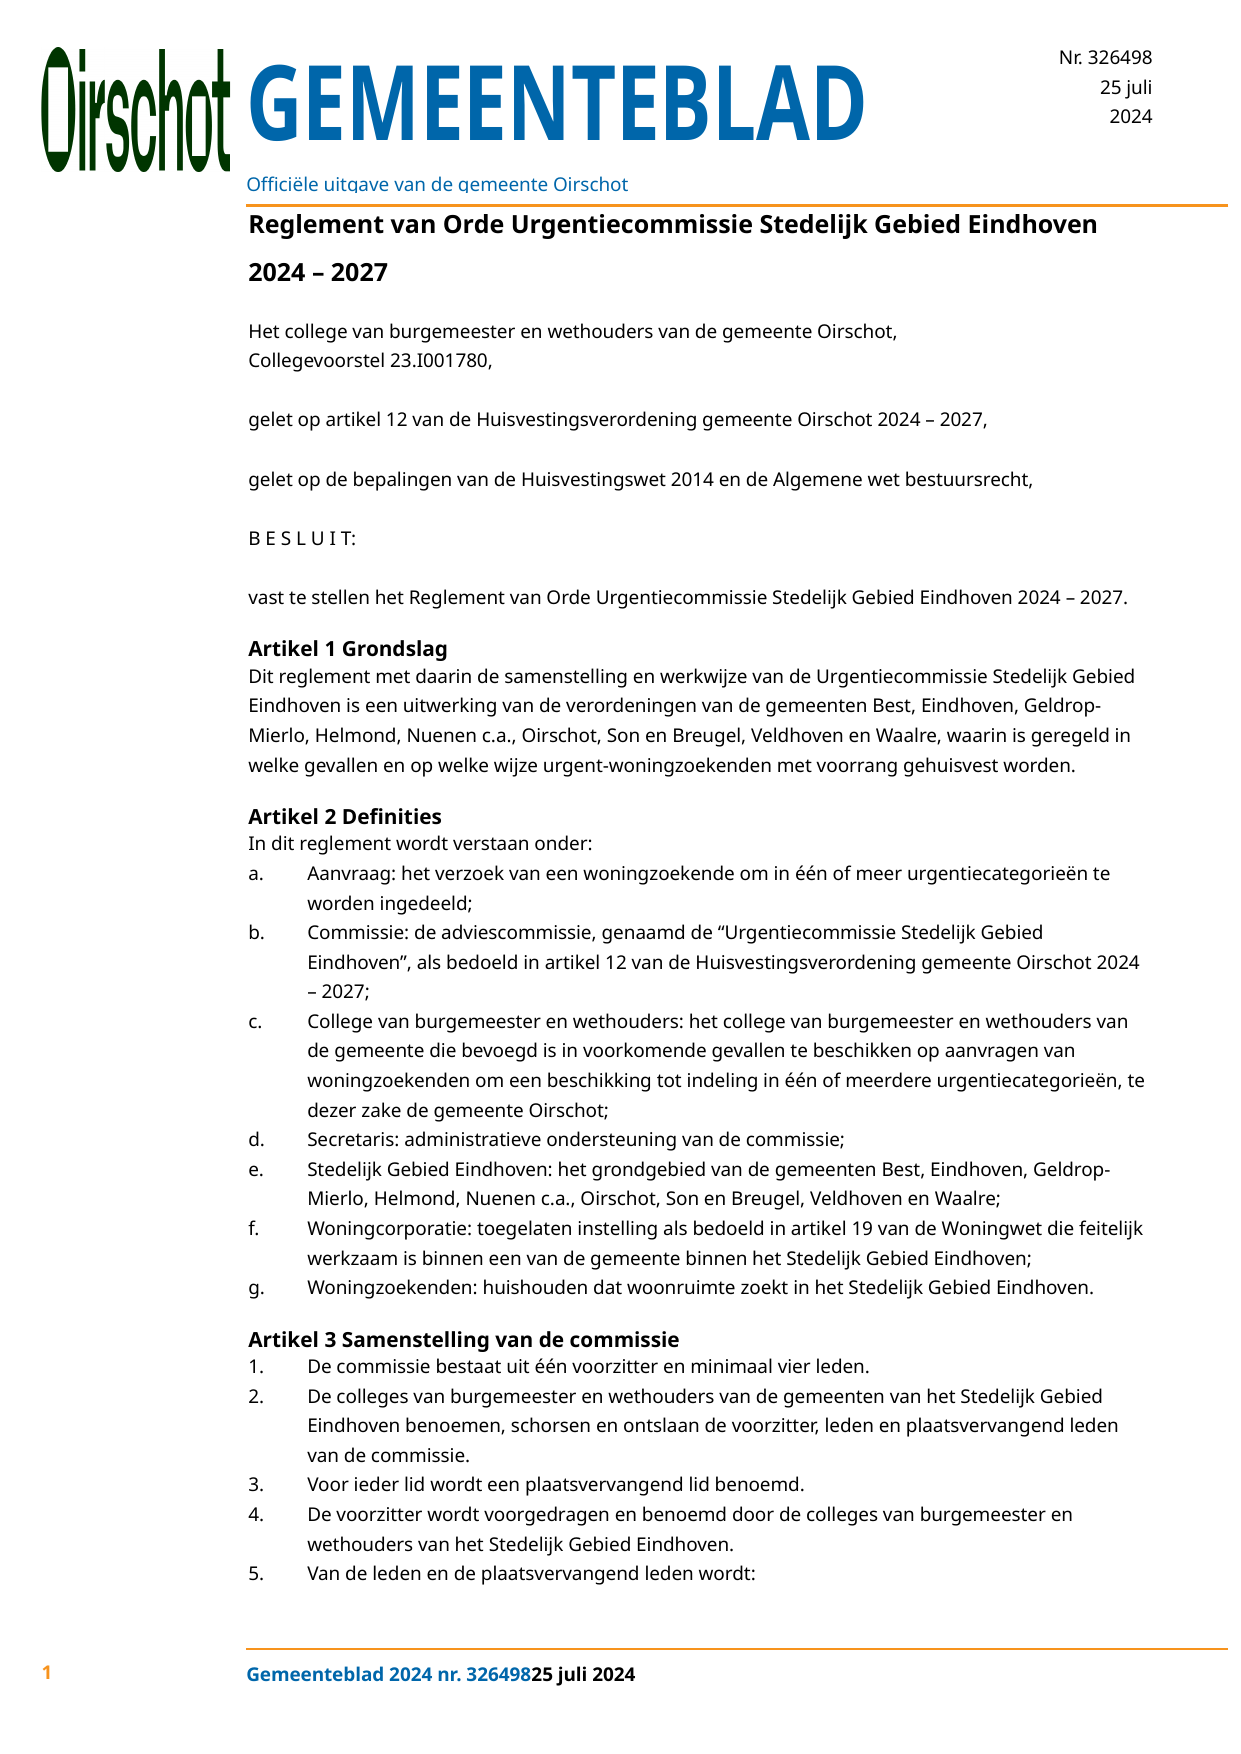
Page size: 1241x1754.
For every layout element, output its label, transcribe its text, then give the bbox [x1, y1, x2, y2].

text Collegevoorstel 23.I001780, [248, 347, 1152, 373]
list Van de leden en de plaatsvervangend leden wordt: [248, 1560, 1152, 1586]
list Voor ieder lid wordt een plaatsvervangend lid benoemd. [248, 1472, 1152, 1497]
list Woningzoekenden: huishouden dat woonruimte zoekt in het Stedelijk Gebied Eindhoven. [248, 1274, 1152, 1300]
text vast te stellen het Reglement van Orde Urgentiecommissie Stedelijk Gebied Eindhoven 2024 – 2027. [248, 584, 1152, 610]
text Reglement van Orde Urgentiecommissie Stedelijk Gebied Eindhoven 2024 – 2027 [248, 207, 1152, 288]
text In dit reglement wordt verstaan onder: [248, 831, 1152, 856]
list College van burgemeester en wethouders: het college van burgemeester en wethouders van de gemeente die bevoegd is in voorkomende gevallen te beschikken op aanvragen van woningzoekenden om een beschikking tot indeling in één of meerdere urgentiecategorieën, te dezer zake de gemeente Oirschot; [248, 1008, 1152, 1123]
list Woningcorporatie: toegelaten instelling als bedoeld in artikel 19 van de Woningwet die feitelijk werkzaam is binnen een van de gemeente binnen het Stedelijk Gebied Eindhoven; [248, 1215, 1152, 1271]
text Dit reglement met daarin de samenstelling en werkwijze van de Urgentiecommissie Stedelijk Gebied Eindhoven is een uitwerking van de verordeningen van de gemeenten Best, Eindhoven, Geldrop-Mierlo, Helmond, Nuenen c.a., Oirschot, Son en Breugel, Veldhoven en Waalre, waarin is geregeld in welke gevallen en op welke wijze urgent-woningzoekenden met voorrang gehuisvest worden. [248, 663, 1152, 777]
list Secretaris: administratieve ondersteuning van de commissie; [248, 1126, 1152, 1152]
text Het college van burgemeester en wethouders van de gemeente Oirschot, [248, 318, 1152, 344]
list De commissie bestaat uit één voorzitter en minimaal vier leden. [248, 1353, 1152, 1379]
picture [41, 47, 231, 172]
text Artikel 1 Grondslag [248, 634, 1152, 663]
text Artikel 2 Definities [248, 802, 1152, 831]
text gelet op de bepalingen van de Huisvestingswet 2014 en de Algemene wet bestuursrecht, [248, 466, 1152, 492]
list De voorzitter wordt voorgedragen en benoemd door de colleges van burgemeester en wethouders van het Stedelijk Gebied Eindhoven. [248, 1501, 1152, 1556]
list Aanvraag: het verzoek van een woningzoekende om in één of meer urgentiecategorieën te worden ingedeeld; [248, 860, 1152, 916]
list Stedelijk Gebied Eindhoven: het grondgebied van de gemeenten Best, Eindhoven, Geldrop-Mierlo, Helmond, Nuenen c.a., Oirschot, Son en Breugel, Veldhoven en Waalre; [248, 1156, 1152, 1211]
text Artikel 3 Samenstelling van de commissie [248, 1325, 1152, 1353]
list Commissie: de adviescommissie, genaamd de “Urgentiecommissie Stedelijk Gebied Eindhoven”, als bedoeld in artikel 12 van de Huisvestingsverordening gemeente Oirschot 2024 – 2027; [248, 919, 1152, 1004]
list De colleges van burgemeester en wethouders van de gemeenten van het Stedelijk Gebied Eindhoven benoemen, schorsen en ontslaan de voorzitter, leden en plaatsvervangend leden van de commissie. [248, 1383, 1152, 1468]
text gelet op artikel 12 van de Huisvestingsverordening gemeente Oirschot 2024 – 2027, [248, 407, 1152, 432]
text B E S L U I T: [248, 525, 1152, 551]
